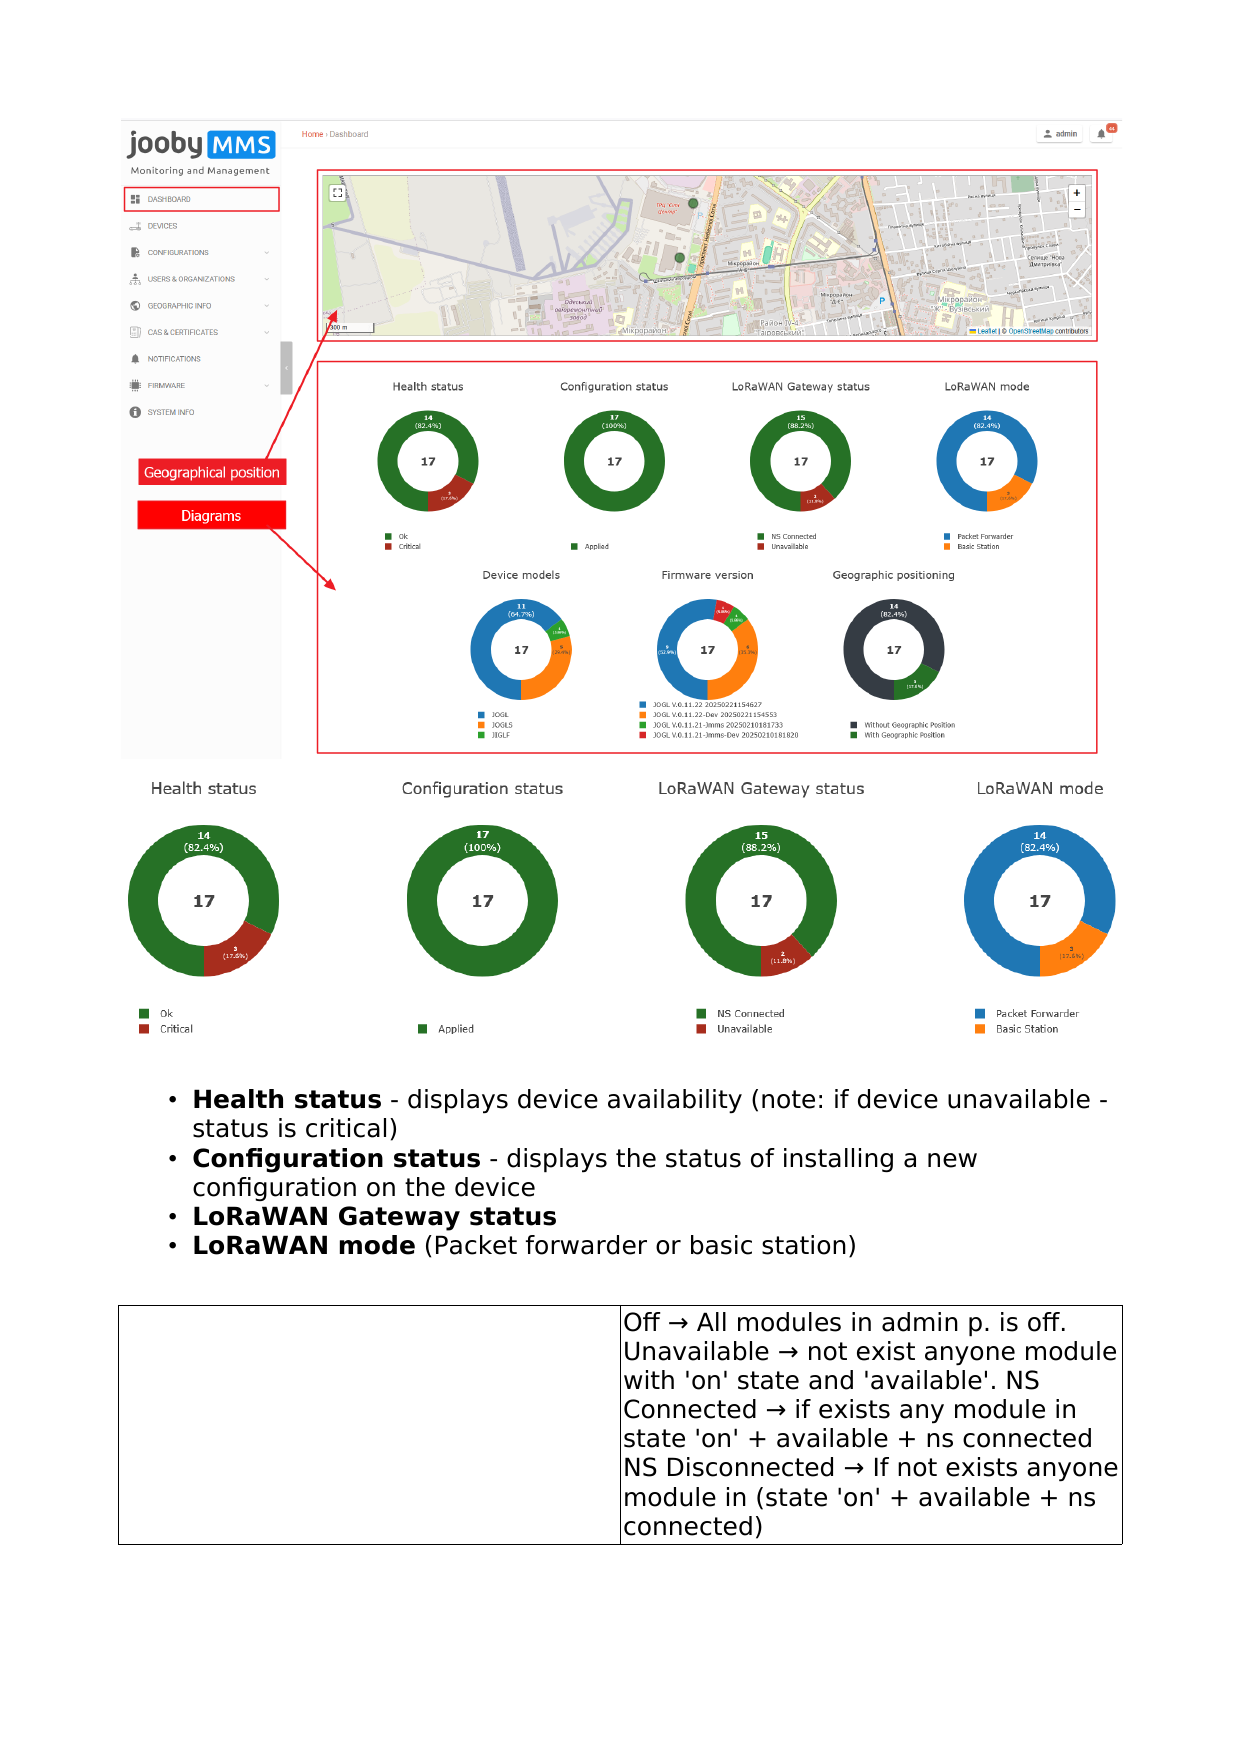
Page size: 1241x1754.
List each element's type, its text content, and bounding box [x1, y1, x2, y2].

list Health status - displays device availability (note: if device unavailable - status is critical) [177, 1086, 1122, 1144]
table_header Off → All modules in admin p. is off. Unavailable → not exist anyone module with 'on' state and 'available'. NS Connected → if exists any module in state 'on' + available + ns connected NS Disconnected → If not exists anyone module in (state 'on' + available + ns connected) [621, 1306, 1122, 1544]
list Configuration status - displays the status of installing a new configuration on the device [177, 1144, 1122, 1202]
picture [118, 118, 1123, 759]
table_header [119, 1306, 620, 1544]
picture [118, 770, 1123, 1044]
list LoRaWAN mode (Packet forwarder or basic station) [177, 1231, 1122, 1261]
list LoRaWAN Gateway status [177, 1202, 1122, 1231]
